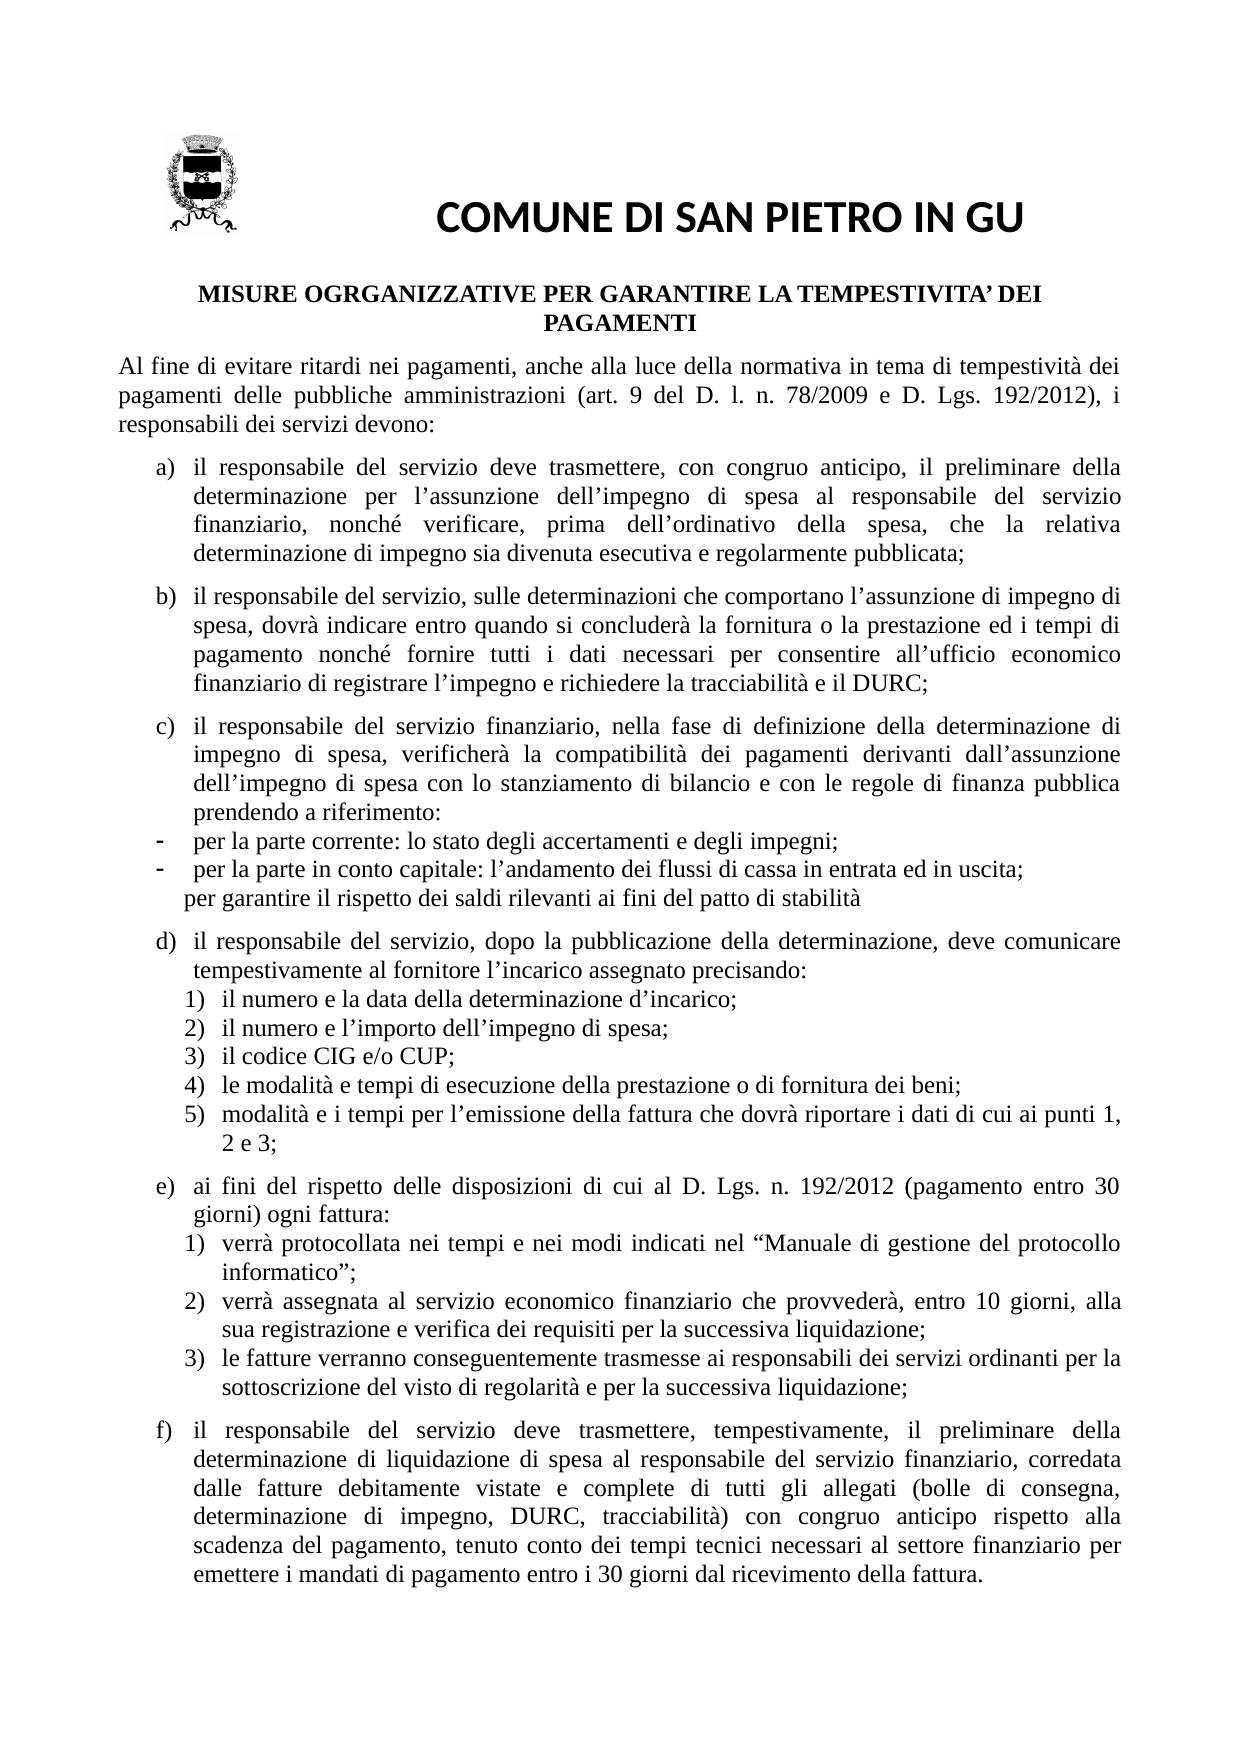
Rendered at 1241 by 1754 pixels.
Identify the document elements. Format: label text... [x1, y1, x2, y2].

list verrà assegnata al servizio economico finanziario che provvederà, entro 10 giorni, alla sua registrazione e verifica dei requisiti per la successiva liquidazione; [184, 1286, 1122, 1343]
table_header COMUNE DI SAN PIETRO IN GU [295, 133, 1167, 265]
text per garantire il rispetto dei saldi rilevanti ai fini del patto di stabilità [177, 883, 1122, 912]
table_header [111, 133, 295, 265]
list ai fini del rispetto delle disposizioni di cui al D. Lgs. n. 192/2012 (pagamento entro 30 giorni) ogni fattura: [156, 1171, 1122, 1228]
text MISURE OGRGANIZZATIVE PER GARANTIRE LA TEMPESTIVITA’ DEI PAGAMENTI [118, 279, 1122, 337]
list il codice CIG e/o CUP; [184, 1041, 1122, 1070]
list il responsabile del servizio finanziario, nella fase di definizione della determinazione di impegno di spesa, verificherà la compatibilità dei pagamenti derivanti dall’assunzione dell’impegno di spesa con lo stanziamento di bilancio e con le regole di finanza pubblica prendendo a riferimento: [156, 711, 1122, 826]
list le modalità e tempi di esecuzione della prestazione o di fornitura dei beni; [184, 1070, 1122, 1099]
list verrà protocollata nei tempi e nei modi indicati nel “Manuale di gestione del protocollo informatico”; [184, 1228, 1122, 1286]
list le fatture verranno conseguentemente trasmesse ai responsabili dei servizi ordinanti per la sottoscrizione del visto di regolarità e per la successiva liquidazione; [184, 1343, 1122, 1401]
list per la parte corrente: lo stato degli accertamenti e degli impegni; [156, 826, 1122, 854]
list il responsabile del servizio, dopo la pubblicazione della determinazione, deve comunicare tempestivamente al fornitore l’incarico assegnato precisando: [156, 926, 1122, 984]
list il responsabile del servizio deve trasmettere, con congruo anticipo, il preliminare della determinazione per l’assunzione dell’impegno di spesa al responsabile del servizio finanziario, nonché verificare, prima dell’ordinativo della spesa, che la relativa determinazione di impegno sia divenuta esecutiva e regolarmente pubblicata; [156, 452, 1122, 567]
list modalità e i tempi per l’emissione della fattura che dovrà riportare i dati di cui ai punti 1, 2 e 3; [184, 1099, 1122, 1156]
list per la parte in conto capitale: l’andamento dei flussi di cassa in entrata ed in uscita; [156, 854, 1122, 883]
text Al fine di evitare ritardi nei pagamenti, anche alla luce della normativa in tema di tempestività dei pagamenti delle pubbliche amministrazioni (art. 9 del D. l. n. 78/2009 e D. Lgs. 192/2012), i responsabili dei servizi devono: [118, 351, 1122, 438]
list il numero e l’importo dell’impegno di spesa; [184, 1013, 1122, 1041]
list il responsabile del servizio, sulle determinazioni che comportano l’assunzione di impegno di spesa, dovrà indicare entro quando si concluderà la fornitura o la prestazione ed i tempi di pagamento nonché fornire tutti i dati necessari per consentire all’ufficio economico finanziario di registrare l’impegno e richiedere la tracciabilità e il DURC; [156, 581, 1122, 696]
list il responsabile del servizio deve trasmettere, tempestivamente, il preliminare della determinazione di liquidazione di spesa al responsabile del servizio finanziario, corredata dalle fatture debitamente vistate e complete di tutti gli allegati (bolle di consegna, determinazione di impegno, DURC, tracciabilità) con congruo anticipo rispetto alla scadenza del pagamento, tenuto conto dei tempi tecnici necessari al settore finanziario per emettere i mandati di pagamento entro i 30 giorni dal ricevimento della fattura. [156, 1415, 1122, 1588]
list il numero e la data della determinazione d’incarico; [184, 984, 1122, 1013]
